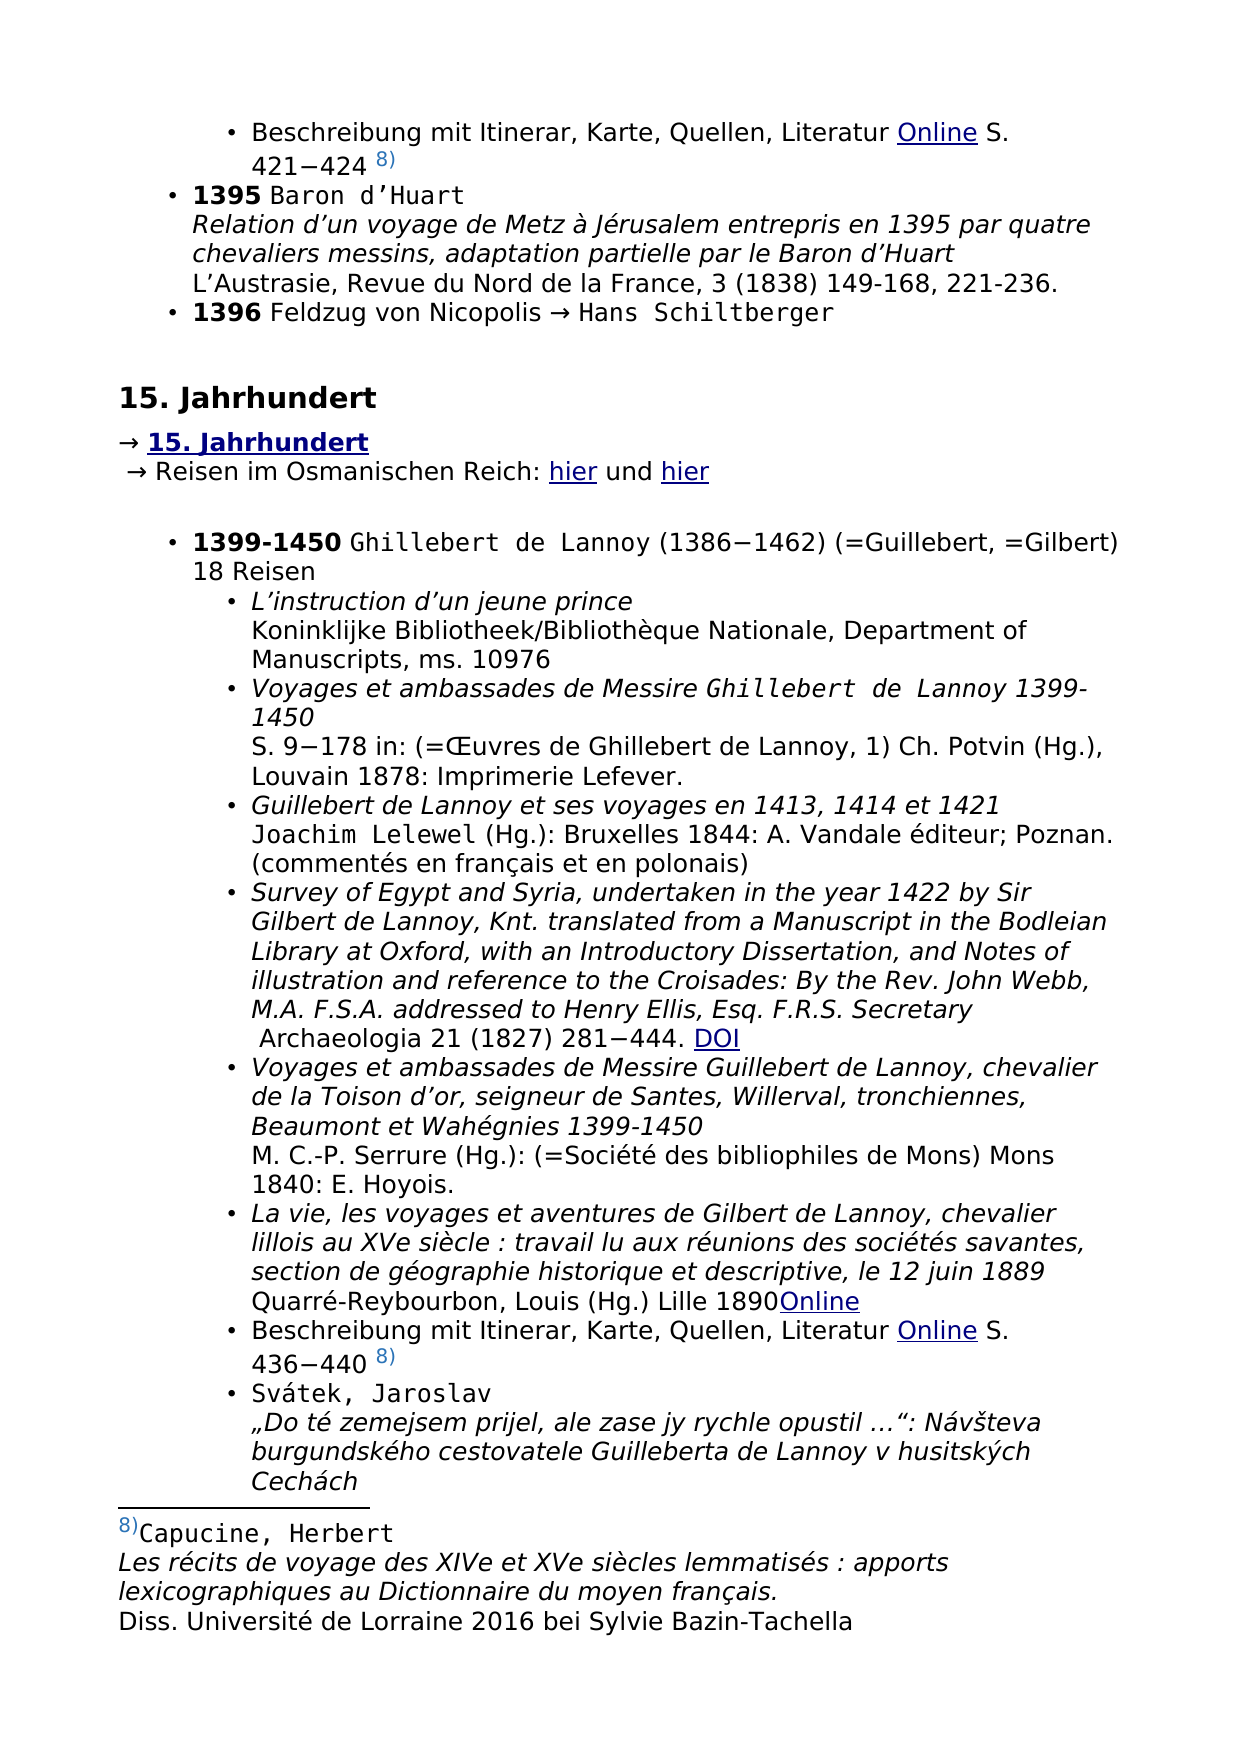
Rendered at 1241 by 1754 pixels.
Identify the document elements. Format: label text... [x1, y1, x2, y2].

list 1396 Feldzug von Nicopolis → Hans Schiltberger [177, 298, 1122, 327]
list La vie, les voyages et aventures de Gilbert de Lannoy, chevalier lillois au XVe siècle : travail lu aux réunions des sociétés savantes, section de géographie historique et descriptive, le 12 juin 1889 Quarré-Reybourbon, Louis (Hg.) Lille 1890Online [236, 1199, 1122, 1316]
list 1395 Baron d’Huart Relation d’un voyage de Metz à Jérusalem entrepris en 1395 par quatre chevaliers messins, adaptation partielle par le Baron d’Huart L’Austrasie, Revue du Nord de la France, 3 (1838) 149-168, 221-236. [177, 181, 1122, 298]
list Svátek, Jaroslav „Do té zemejsem prijel, ale zase jy rychle opustil …“: Návšteva burgundského cestovatele Guilleberta de Lannoy v husitských Cechách [236, 1379, 1122, 1496]
list L’instruction d’un jeune prince Koninklijke Bibliotheek/Bibliothèque Nationale, Department of Manuscripts, ms. 10976 [236, 587, 1122, 674]
list Beschreibung mit Itinerar, Karte, Quellen, Literatur Online S. 436−440 8) [236, 1316, 1122, 1379]
list Survey of Egypt and Syria, undertaken in the year 1422 by Sir Gilbert de Lannoy, Knt. translated from a Manuscript in the Bodleian Library at Oxford, with an Introductory Dissertation, and Notes of illustration and reference to the Croisades: By the Rev. John Webb, M.A. F.S.A. addressed to Henry Ellis, Esq. F.R.S. Secretary Archaeologia 21 (1827) 281−444. DOI [236, 878, 1122, 1053]
list Beschreibung mit Itinerar, Karte, Quellen, Literatur Online S. 421−424 [236, 118, 1122, 181]
list Guillebert de Lannoy et ses voyages en 1413, 1414 et 1421 Joachim Lelewel (Hg.): Bruxelles 1844: A. Vandale éditeur; Poznan. (commentés en français et en polonais) [236, 791, 1122, 878]
text → 15. Jahrhundert → Reisen im Osmanischen Reich: hier und hier [118, 428, 1122, 486]
list Voyages et ambassades de Messire Ghillebert de Lannoy 1399-1450 S. 9−178 in: (=Œuvres de Ghillebert de Lannoy, 1) Ch. Potvin (Hg.), Louvain 1878: Imprimerie Lefever. [236, 674, 1122, 791]
subtitle 15. Jahrhundert [118, 382, 1122, 416]
list 1399-1450 Ghillebert de Lannoy (1386−1462) (=Guillebert, =Gilbert) 18 Reisen [177, 528, 1122, 587]
list Capucine, Herbert Les récits de voyage des XIVe et XVe siècles lemmatisés : apports lexicographiques au Dictionnaire du moyen français. Diss. Université de Lorraine 2016 bei Sylvie Bazin-Tachella [118, 1514, 1122, 1636]
list Voyages et ambassades de Messire Guillebert de Lannoy, chevalier de la Toison d’or, seigneur de Santes, Willerval, tronchiennes, Beaumont et Wahégnies 1399-1450 M. C.-P. Serrure (Hg.): (=Société des bibliophiles de Mons) Mons 1840: E. Hoyois. [236, 1053, 1122, 1199]
